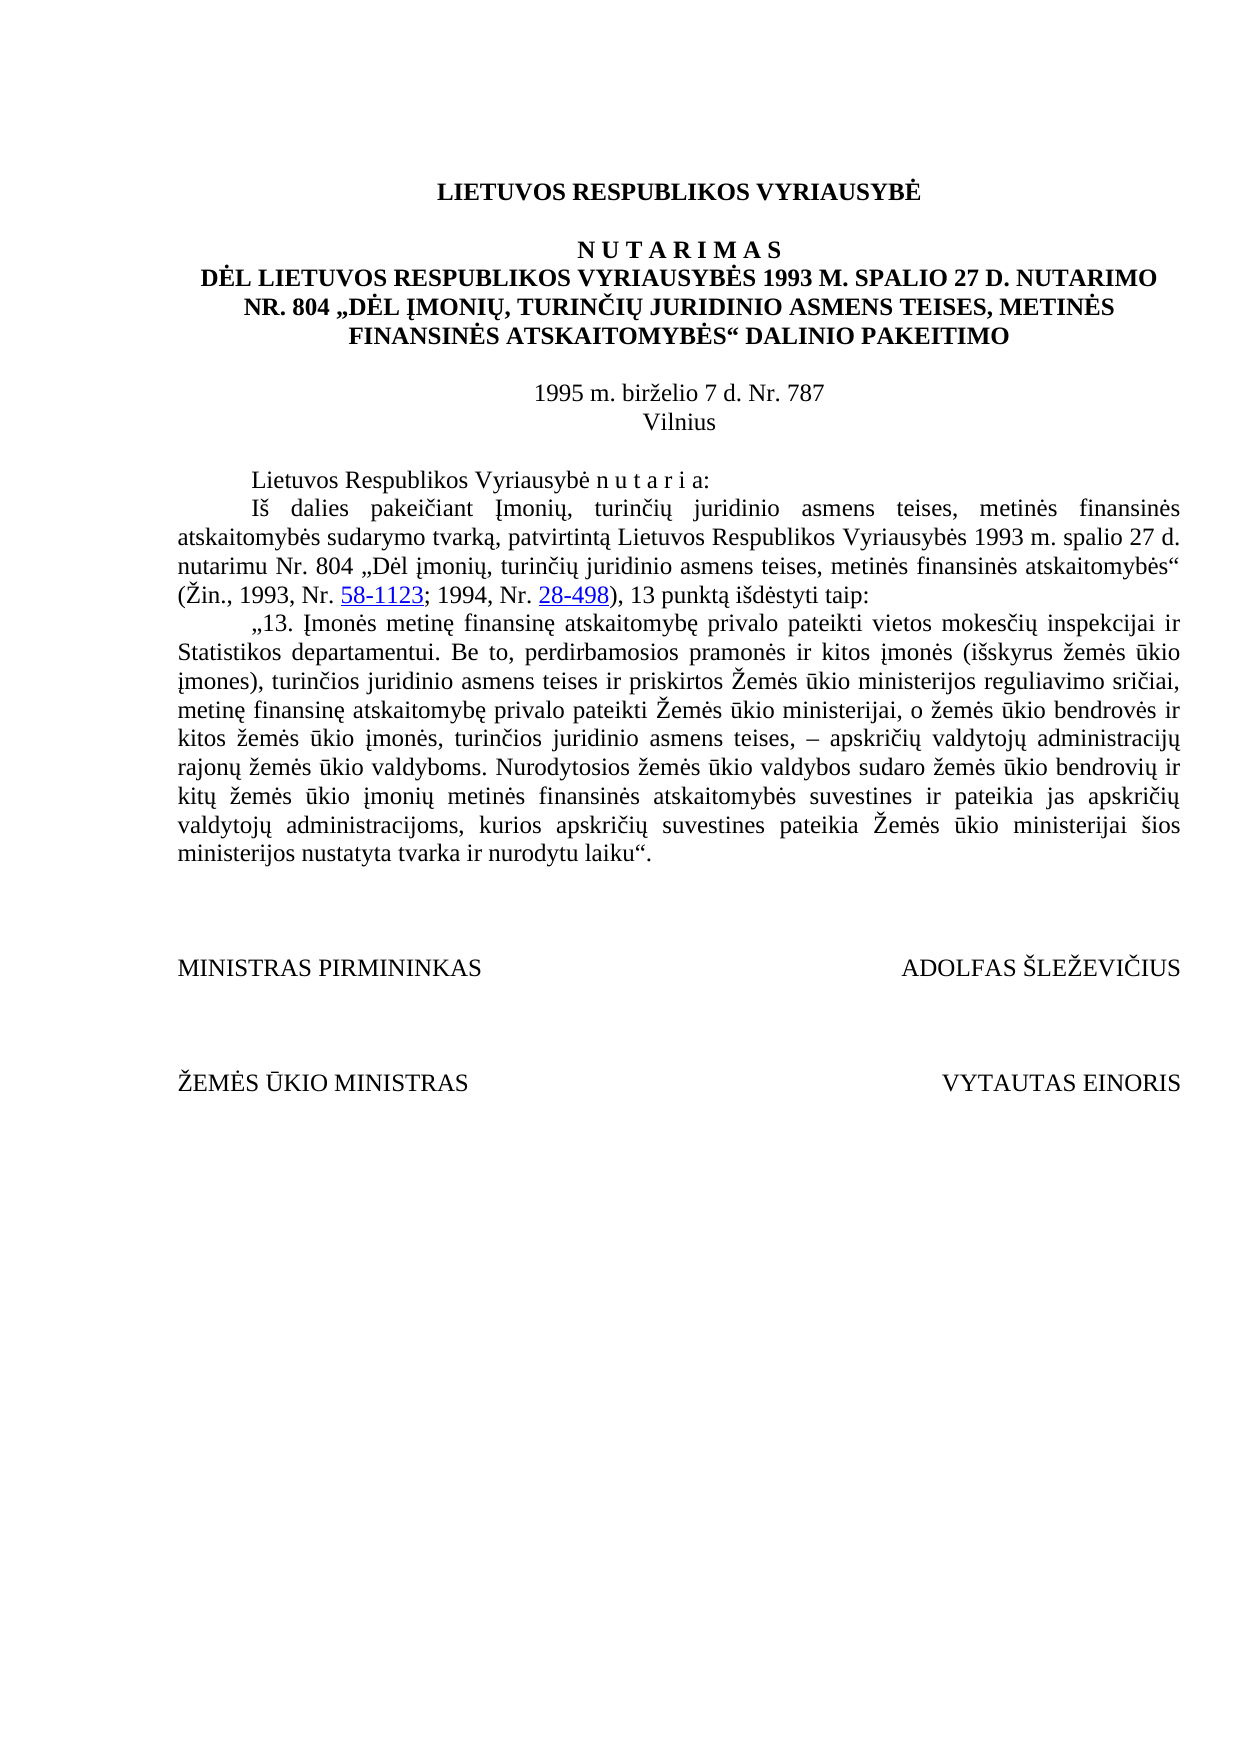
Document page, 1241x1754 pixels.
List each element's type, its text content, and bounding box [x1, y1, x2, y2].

text DĖL LIETUVOS RESPUBLIKOS VYRIAUSYBĖS 1993 M. SPALIO 27 D. NUTARIMO NR. 804 „DĖL ĮMONIŲ, TURINČIŲ JURIDINIO ASMENS TEISES, METINĖS FINANSINĖS ATSKAITOMYBĖS“ DALINIO PAKEITIMO [177, 263, 1181, 350]
text Iš dalies pakeičiant Įmonių, turinčių juridinio asmens teises, metinės finansinės atskaitomybės sudarymo tvarką, patvirtintą Lietuvos Respublikos Vyriausybės 1993 m. spalio 27 d. nutarimu Nr. 804 „Dėl įmonių, turinčių juridinio asmens teises, metinės finansinės atskaitomybės“ (Žin., 1993, Nr. 58-1123; 1994, Nr. 28-498), 13 punktą išdėstyti taip: [177, 493, 1181, 608]
text Vilnius [177, 407, 1181, 436]
text Lietuvos Respublikos Vyriausybė nutaria: [177, 465, 1181, 493]
text MINISTRAS PIRMININKAS ADOLFAS ŠLEŽEVIČIUS [177, 953, 1181, 982]
text N U T A R I M A S [177, 235, 1181, 263]
text „13. Įmonės metinę finansinę atskaitomybę privalo pateikti vietos mokesčių inspekcijai ir Statistikos departamentui. Be to, perdirbamosios pramonės ir kitos įmonės (išskyrus žemės ūkio įmones), turinčios juridinio asmens teises ir priskirtos Žemės ūkio ministerijos reguliavimo sričiai, metinę finansinę atskaitomybę privalo pateikti Žemės ūkio ministerijai, o žemės ūkio bendrovės ir kitos žemės ūkio įmonės, turinčios juridinio asmens teises, – apskričių valdytojų administracijų rajonų žemės ūkio valdyboms. Nurodytosios žemės ūkio valdybos sudaro žemės ūkio bendrovių ir kitų žemės ūkio įmonių metinės finansinės atskaitomybės suvestines ir pateikia jas apskričių valdytojų administracijoms, kurios apskričių suvestines pateikia Žemės ūkio ministerijai šios ministerijos nustatyta tvarka ir nurodytu laiku“. [177, 608, 1181, 867]
text ŽEMĖS ŪKIO MINISTRAS VYTAUTAS EINORIS [177, 1068, 1181, 1097]
text 1995 m. birželio 7 d. Nr. 787 [177, 378, 1181, 407]
text LIETUVOS RESPUBLIKOS VYRIAUSYBĖ [177, 177, 1181, 206]
